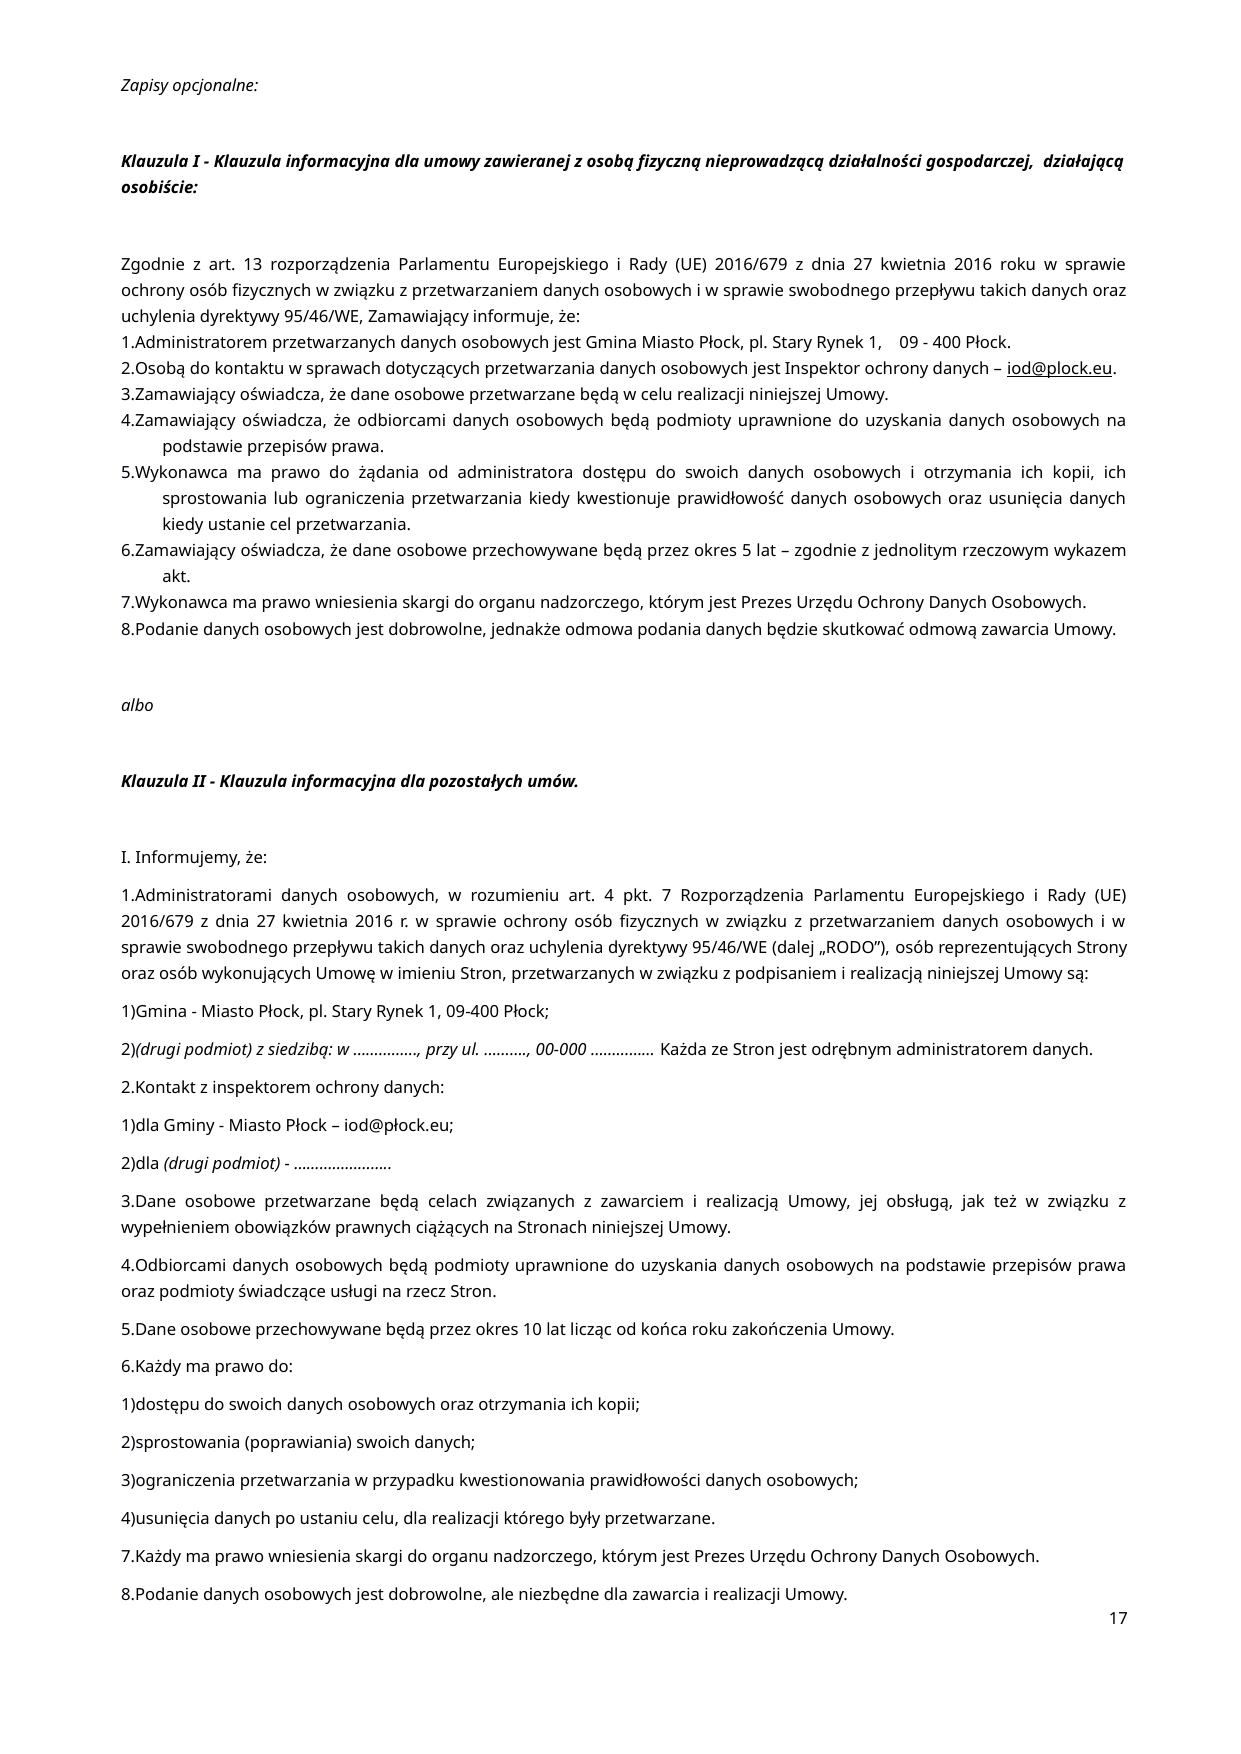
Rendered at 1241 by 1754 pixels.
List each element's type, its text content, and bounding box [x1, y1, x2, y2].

list Każdy ma prawo wniesienia skargi do organu nadzorczego, którym jest Prezes Urzędu Ochrony Danych Osobowych. [121, 1544, 1127, 1567]
text albo [121, 694, 1127, 717]
text Klauzula I - Klauzula informacyjna dla umowy zawieranej z osobą fizyczną nieprowadzącą działalności gospodarczej, działającą osobiście: [121, 149, 1127, 198]
text Klauzula II - Klauzula informacyjna dla pozostałych umów. [121, 770, 1127, 792]
list dla (drugi podmiot) - ………………….. [121, 1151, 1127, 1174]
list Wykonawca ma prawo do żądania od administratora dostępu do swoich danych osobowych i otrzymania ich kopii, ich sprostowania lub ograniczenia przetwarzania kiedy kwestionuje prawidłowość danych osobowych oraz usunięcia danych kiedy ustanie cel przetwarzania. [121, 461, 1127, 536]
list Zamawiający oświadcza, że dane osobowe przetwarzane będą w celu realizacji niniejszej Umowy. [121, 383, 1127, 405]
list Gmina - Miasto Płock, pl. Stary Rynek 1, 09-400 Płock; [121, 999, 1127, 1022]
list Osobą do kontaktu w sprawach dotyczących przetwarzania danych osobowych jest Inspektor ochrony danych – iod@plock.eu. [121, 357, 1127, 379]
list dostępu do swoich danych osobowych oraz otrzymania ich kopii; [121, 1393, 1127, 1416]
list Zamawiający oświadcza, że dane osobowe przechowywane będą przez okres 5 lat – zgodnie z jednolitym rzeczowym wykazem akt. [121, 539, 1127, 588]
list (drugi podmiot) z siedzibą: w …………..., przy ul. ………., 00-000 …………… Każda ze Stron jest odrębnym administratorem danych. [121, 1037, 1127, 1060]
list Podanie danych osobowych jest dobrowolne, jednakże odmowa podania danych będzie skutkować odmową zawarcia Umowy. [121, 617, 1127, 640]
list Wykonawca ma prawo wniesienia skargi do organu nadzorczego, którym jest Prezes Urzędu Ochrony Danych Osobowych. [121, 591, 1127, 614]
list Dane osobowe przechowywane będą przez okres 10 lat licząc od końca roku zakończenia Umowy. [121, 1317, 1127, 1340]
list Administratorami danych osobowych, w rozumieniu art. 4 pkt. 7 Rozporządzenia Parlamentu Europejskiego i Rady (UE) 2016/679 z dnia 27 kwietnia 2016 r. w sprawie ochrony osób fizycznych w związku z przetwarzaniem danych osobowych i w sprawie swobodnego przepływu takich danych oraz uchylenia dyrektywy 95/46/WE (dalej „RODO”), osób reprezentujących Strony oraz osób wykonujących Umowę w imieniu Stron, przetwarzanych w związku z podpisaniem i realizacją niniejszej Umowy są: [121, 883, 1127, 984]
text Zgodnie z art. 13 rozporządzenia Parlamentu Europejskiego i Rady (UE) 2016/679 z dnia 27 kwietnia 2016 roku w sprawie ochrony osób fizycznych w związku z przetwarzaniem danych osobowych i w sprawie swobodnego przepływu takich danych oraz uchylenia dyrektywy 95/46/WE, Zamawiający informuje, że: [121, 252, 1127, 327]
list Kontakt z inspektorem ochrony danych: [121, 1075, 1127, 1098]
text I. Informujemy, że: [121, 846, 1127, 868]
list Podanie danych osobowych jest dobrowolne, ale niezbędne dla zawarcia i realizacji Umowy. [121, 1582, 1127, 1605]
list Każdy ma prawo do: [121, 1355, 1127, 1378]
list Administratorem przetwarzanych danych osobowych jest Gmina Miasto Płock, pl. Stary Rynek 1, 09 - 400 Płock. [121, 331, 1127, 353]
list usunięcia danych po ustaniu celu, dla realizacji którego były przetwarzane. [121, 1507, 1127, 1529]
list ograniczenia przetwarzania w przypadku kwestionowania prawidłowości danych osobowych; [121, 1469, 1127, 1491]
list Zamawiający oświadcza, że odbiorcami danych osobowych będą podmioty uprawnione do uzyskania danych osobowych na podstawie przepisów prawa. [121, 409, 1127, 457]
list dla Gminy - Miasto Płock – iod@płock.eu; [121, 1113, 1127, 1136]
list Dane osobowe przetwarzane będą celach związanych z zawarciem i realizacją Umowy, jej obsługą, jak też w związku z wypełnieniem obowiązków prawnych ciążących na Stronach niniejszej Umowy. [121, 1189, 1127, 1238]
list Odbiorcami danych osobowych będą podmioty uprawnione do uzyskania danych osobowych na podstawie przepisów prawa oraz podmioty świadczące usługi na rzecz Stron. [121, 1253, 1127, 1302]
text Zapisy opcjonalne: [121, 74, 1127, 96]
list sprostowania (poprawiania) swoich danych; [121, 1431, 1127, 1453]
